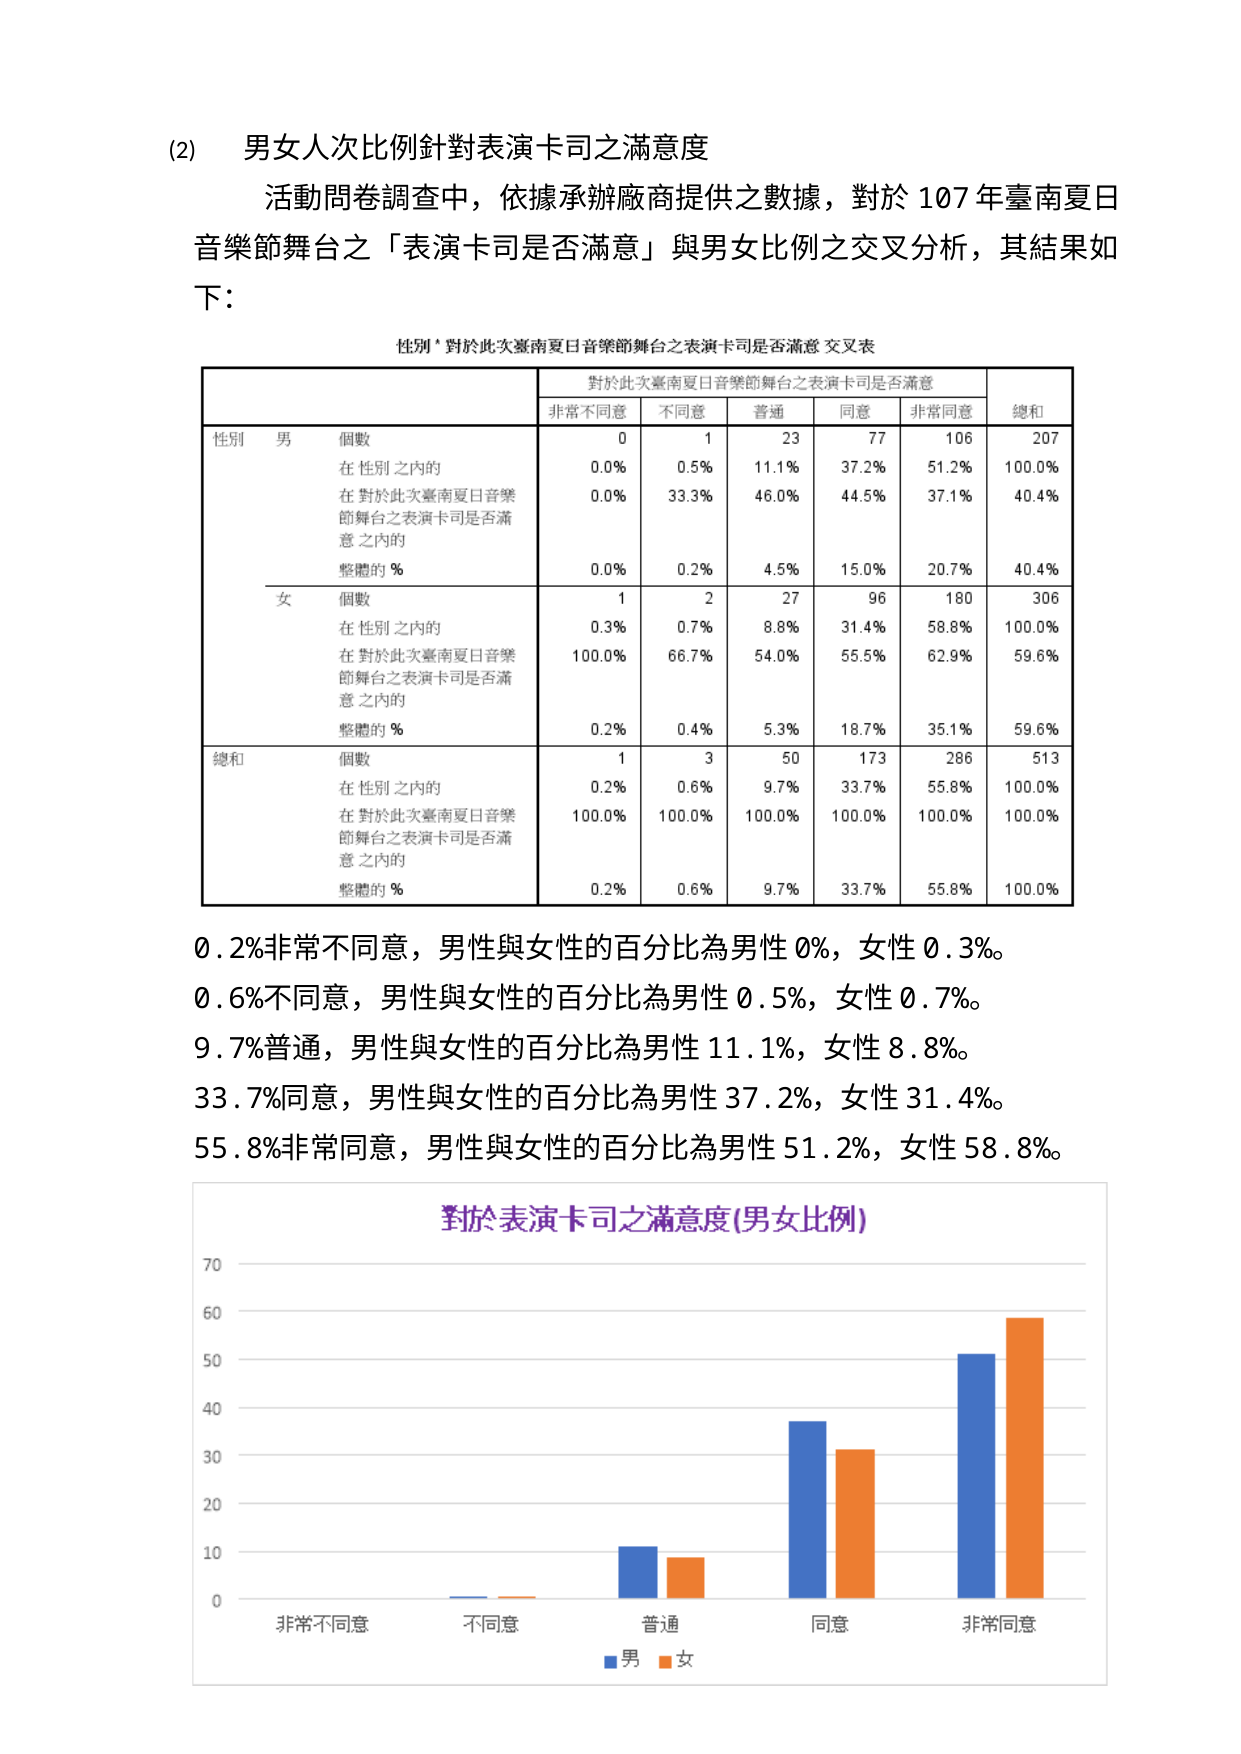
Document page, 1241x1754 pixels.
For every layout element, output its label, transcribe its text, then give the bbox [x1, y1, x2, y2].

list 0.2%非常不同意，男性與女性的百分比為男性0%，女性0.3%。 [193, 918, 1122, 968]
list 9.7%普通，男性與女性的百分比為男性11.1%，女性8.8%。 [193, 1018, 1122, 1068]
list 0.6%不同意，男性與女性的百分比為男性0.5%，女性0.7%。 [193, 968, 1122, 1018]
picture [192, 326, 1082, 916]
list 55.8%非常同意，男性與女性的百分比為男性51.2%，女性58.8%。 [193, 1118, 1122, 1168]
list 男女人次比例針對表演卡司之滿意度 [168, 118, 1122, 168]
list 活動問卷調查中，依據承辦廠商提供之數據，對於107年臺南夏日音樂節舞台之「表演卡司是否滿意」與男女比例之交叉分析，其結果如下： [193, 168, 1122, 318]
list 33.7%同意，男性與女性的百分比為男性37.2%，女性31.4%。 [193, 1068, 1122, 1118]
picture [192, 1182, 1108, 1686]
